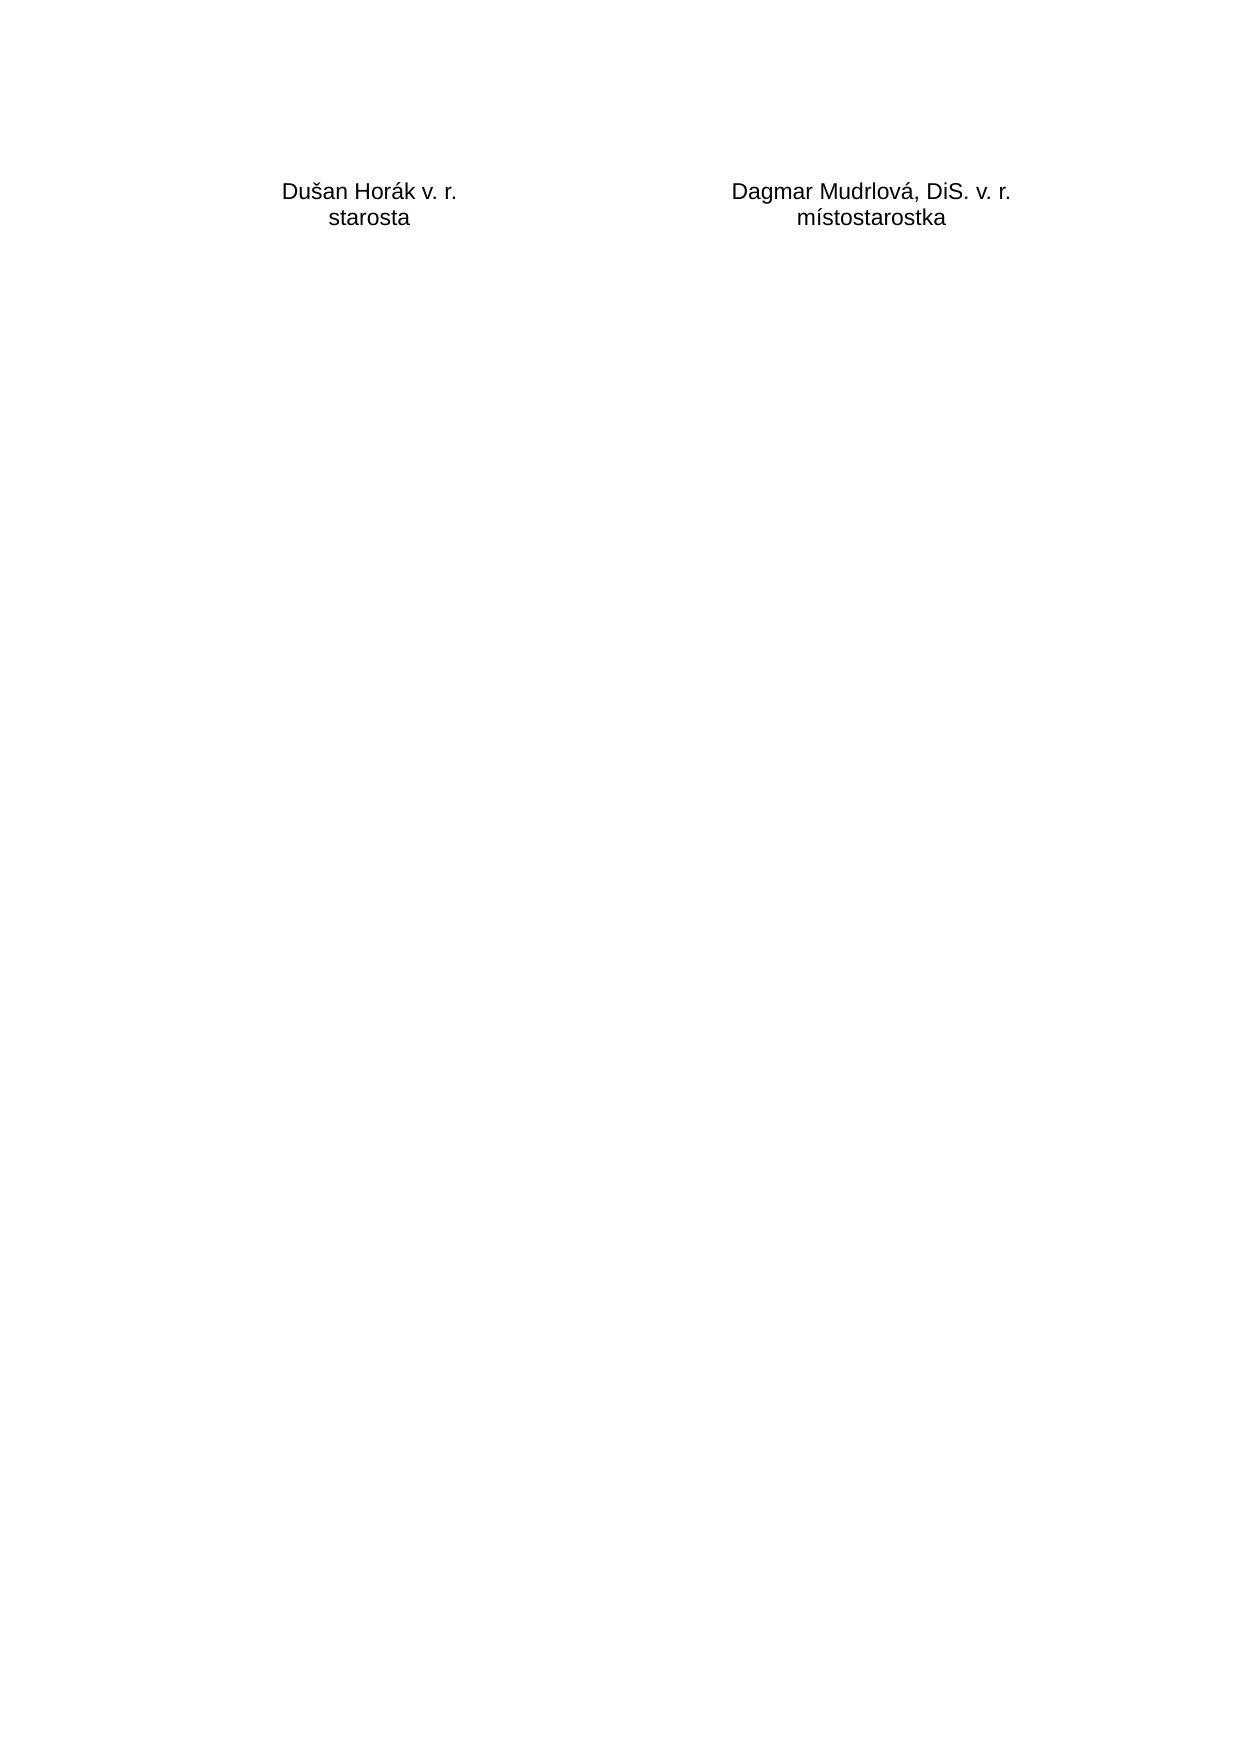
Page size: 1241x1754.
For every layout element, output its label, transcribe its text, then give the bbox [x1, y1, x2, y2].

table_cell [118, 236, 620, 354]
table_cell [620, 236, 1122, 354]
table_header Dušan Horák v. r. starosta [118, 118, 620, 236]
table_header Dagmar Mudrlová, DiS. v. r. místostarostka [620, 118, 1122, 236]
